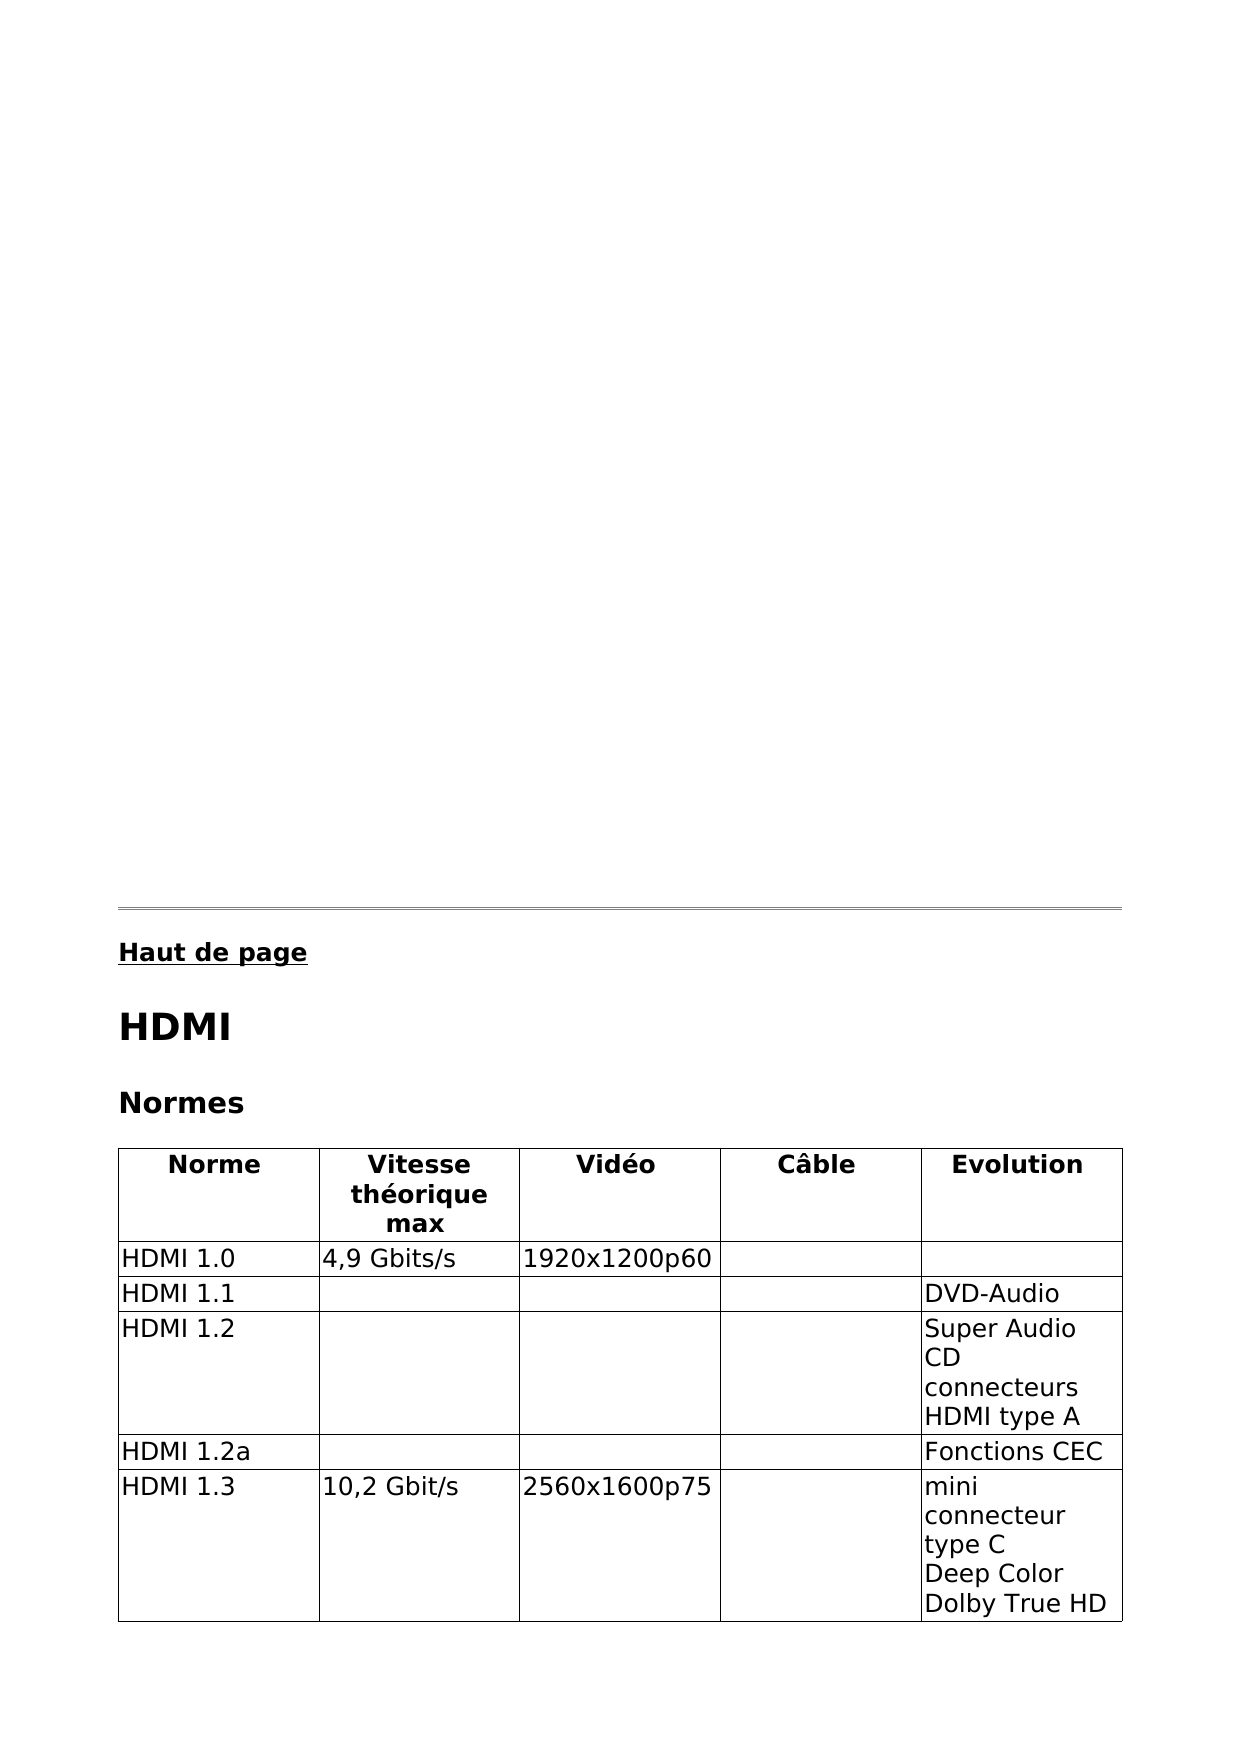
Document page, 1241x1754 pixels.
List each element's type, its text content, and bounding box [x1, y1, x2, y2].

table_cell [721, 1242, 921, 1276]
table_cell [922, 1242, 1122, 1276]
table_cell 1920x1200p60 [520, 1242, 720, 1276]
table_cell 4,9 Gbits/s [320, 1242, 519, 1276]
table_header Vitesse théorique max [320, 1149, 519, 1241]
table_header Câble [721, 1149, 921, 1241]
table_cell Fonctions CEC [922, 1435, 1122, 1469]
list [177, 118, 1122, 863]
table_cell DVD-Audio [922, 1277, 1122, 1311]
table_cell [721, 1470, 921, 1621]
text Haut de page [118, 939, 1122, 968]
table_cell [320, 1277, 519, 1311]
table_header Evolution [922, 1149, 1122, 1241]
subtitle Normes [118, 1086, 1122, 1120]
table_cell HDMI 1.1 [119, 1277, 319, 1311]
table_cell [520, 1277, 720, 1311]
table_header Vidéo [520, 1149, 720, 1241]
table_cell [721, 1312, 921, 1434]
table_cell [320, 1435, 519, 1469]
table_cell mini connecteur type C Deep Color Dolby True HD [922, 1470, 1122, 1621]
table_cell [520, 1435, 720, 1469]
table_cell HDMI 1.0 [119, 1242, 319, 1276]
table_cell 2560x1600p75 [520, 1470, 720, 1621]
table_cell [721, 1435, 921, 1469]
table_header Norme [119, 1149, 319, 1241]
table_cell HDMI 1.2 [119, 1312, 319, 1434]
table_cell [320, 1312, 519, 1434]
table_cell [520, 1312, 720, 1434]
subtitle HDMI [118, 1005, 1122, 1049]
table_cell Super Audio CD connecteurs HDMI type A [922, 1312, 1122, 1434]
table_cell HDMI 1.2a [119, 1435, 319, 1469]
table_cell [721, 1277, 921, 1311]
table_cell HDMI 1.3 [119, 1470, 319, 1621]
table_cell 10,2 Gbit/s [320, 1470, 519, 1621]
